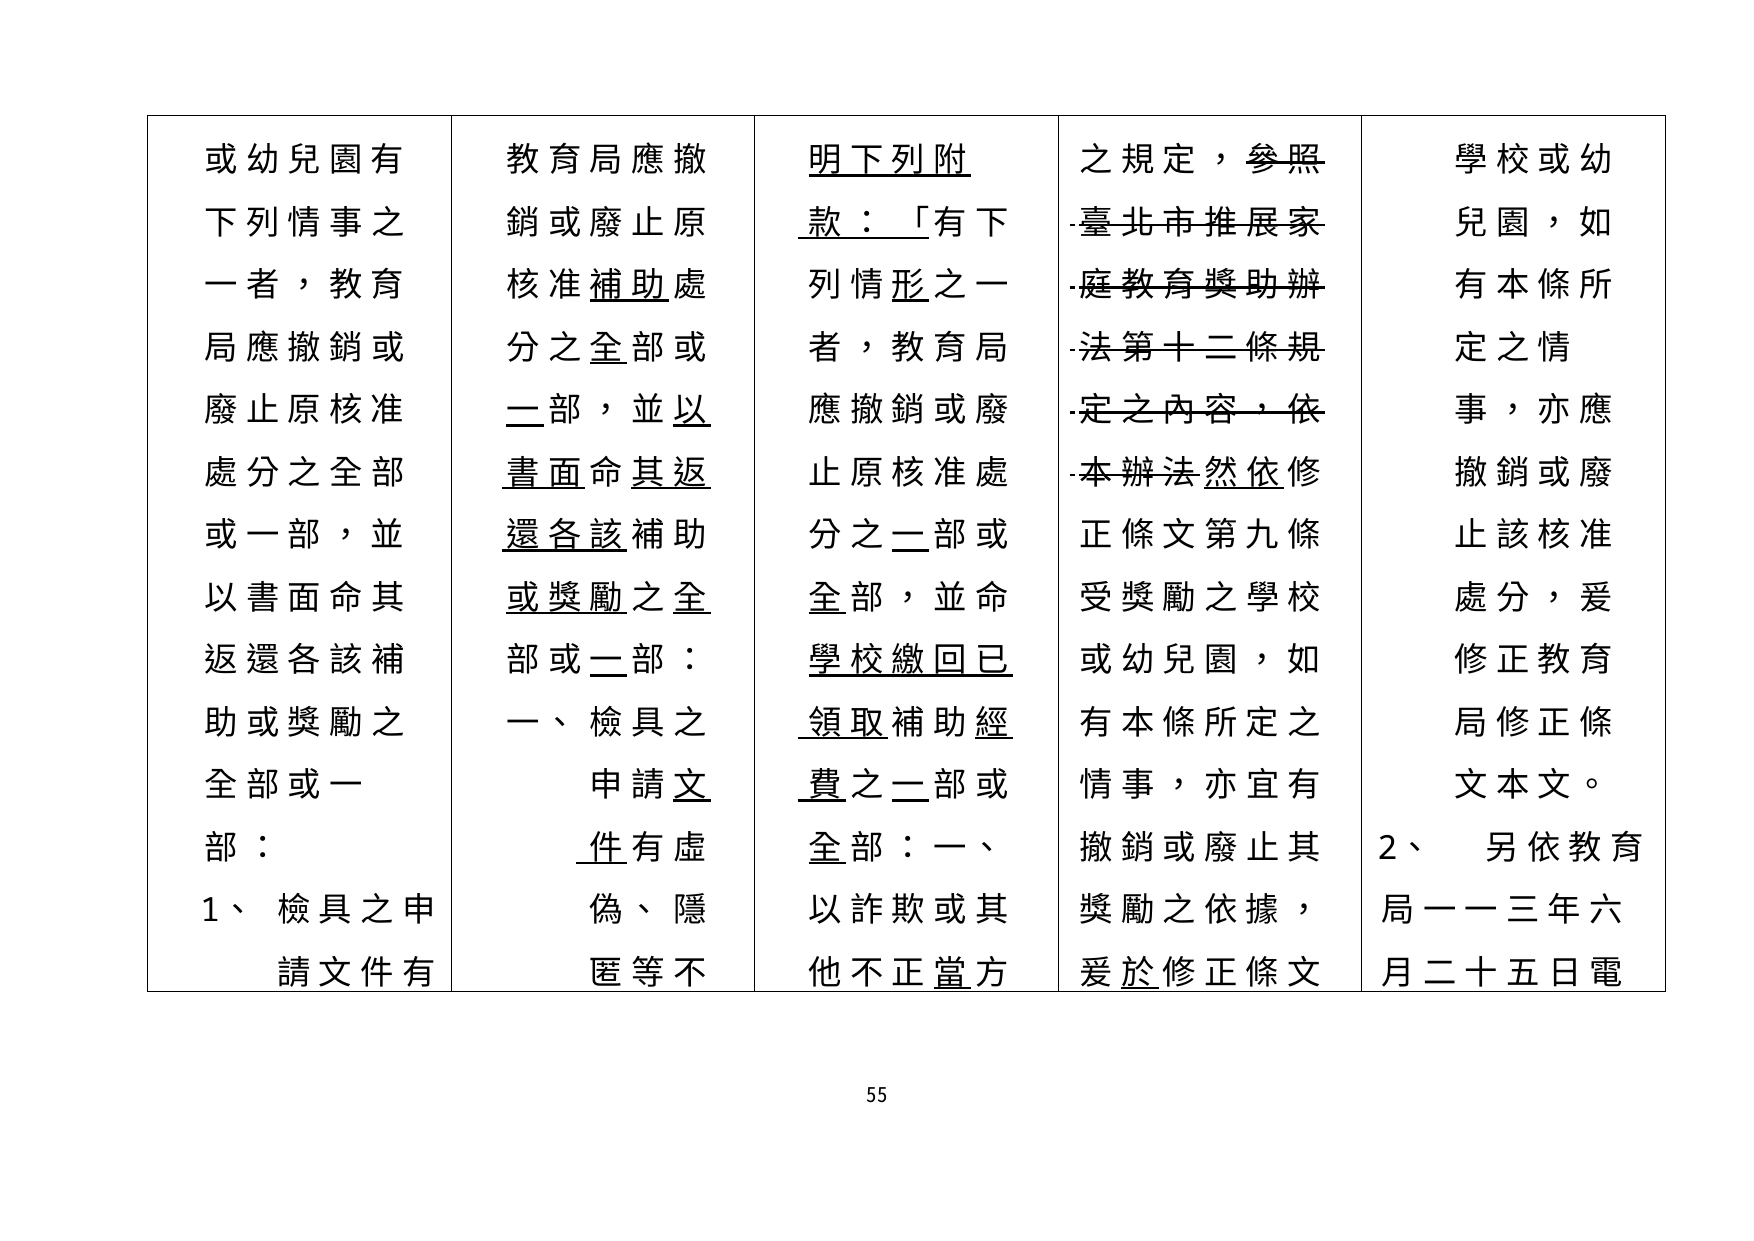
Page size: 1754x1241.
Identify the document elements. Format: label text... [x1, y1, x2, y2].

table_cell 第十條 經核准辦理特殊教育方案、核准補助或獎勵之學校或幼兒園有下列情事之一者，教育局應撤銷或廢止原核准處分之全部或一部，並以書面命其返還各該補助或獎勵之全部或一部： 檢具之申請文件有虛偽、隱匿等不實情事、以詐欺或其他不正方式申請。 二、推動成效不佳或與計畫書內容有嚴重落差。 三、無正當理由停止執行或進度落後情節重大。 四、無正當理由規避、妨礙或拒絕接受訪視或輔導。 五、未依補助款用途支用或有虛報、浮報之情事。 六、未依第八條規定辦理核銷，或未繳回補助款之賸餘款，經教育局書面通知限期改善，屆期未改善或改善不全。 [148, 116, 451, 991]
table_cell 第十三條 核准辦理特殊教育方案及經費補助之處分，得載明下列附款：「有下列情形之一者，教育局應撤銷或廢止原核准處分之一部或全部，並命學校繳回已領取補助經費之一部或全部：一、以詐欺或其他不正當方式申請或檢具之申請資料有虛偽、隱匿等不實情事。二、推動成效不佳或與計畫內容有嚴重落差。三、無正當理由停止執行或進度落後情節嚴重。四、無正當理由拒絕接受評鑑或輔導。五、未依補助款用途支用或有虛報、浮報之情事。」 依前項規定應追回已領取補助經費之一部或全部者，教育局應以書面通知學校限期返還。逾期未返還者，依法移送強制執行；涉及刑事責任者，移送司法機關辦理。 [755, 116, 766, 991]
table_cell 學校或幼兒園，如有本條所定之情事，亦應撤銷或廢止該核准處分，爰修正教育局修正條文本文。 另依教育局一一三年六月二十五日電 [1362, 116, 1665, 991]
table_cell 第十條 受補助或獎勵之學校或幼兒園有下列情事之一者，教育局應撤銷或廢止原核准補助處分之全部或一部，並以書面命其返還各該補助或獎勵之全部或一部： 一、檢具之申請文件有虛偽、隱匿等不實情事、以詐欺或其他不正方式申請補助。 二、推動成效不佳或與計畫書內容有嚴重落差。 三、無正當理由停止執行或進度落後情節重大。 四、無正當理由規避、妨礙或拒絕接受訪視或輔導。 五、未依補助款用途支用或有虛報、浮報之情事。 [452, 116, 754, 991]
table_cell 第十三條 核准辦理特殊教育方案及經費補助之處分，得載明下列附款：「有下列情形之一者，教育局應撤銷或廢止原核准處分之一部或全部，並命學校繳回已領取補助經費之一部或全部：一、以詐欺或其他不正當方式申請或檢具之申請資料有虛偽、隱匿等不實情事。二、推動成效不佳或與計畫內容有嚴重落差。三、無正當理由停止執行或進度落後情節嚴重。四、無正當理由拒絕接受評鑑或輔導。五、未依補助款用途支用或有虛報、浮報之情事。」 依前項規定應追回已領取補助經費之一部或全部者，教育局應以書面通知學校限期返還。逾期未返還者，依法移送強制執行；涉及刑事責任者，移送司法機關辦理。 [1047, 116, 1058, 991]
table_cell 現行條文係撤銷或廢止核准辦理特殊教育方案及經費補助之處分之規定，參照臺北市推展家庭教育獎助辦法第十二條規定之內容，依本辦法然依修正條文第九條受獎勵之學校或幼兒園，如有本條所定之情事，亦宜有撤銷或廢止其獎勵之依據，爰於修正條文本文增訂獎勵之撤銷或廢止事由第一項規定。 現行條文第一項所定行政處分附款記載之立法體例，已為本市法規現行體例所不採，爰參照臺北市推展家庭教育獎助辦法第十二條及臺北市教保服務機構及教保服務人員獎勵辦法第十條規定之內容修正分款定之，並酌作文字修正，另配合修正條文第九條，將原定「評鑑」修正為「訪視」。 現行條文第二項前段關於追回已領取之一部或全部補助之規定移列至修正條文本文合併規範。又涉及刑事責任者，移送司法機關辦理，核屬當然之理，不待明定，依現行法制體例，爰予刪除。 [1059, 116, 1361, 991]
